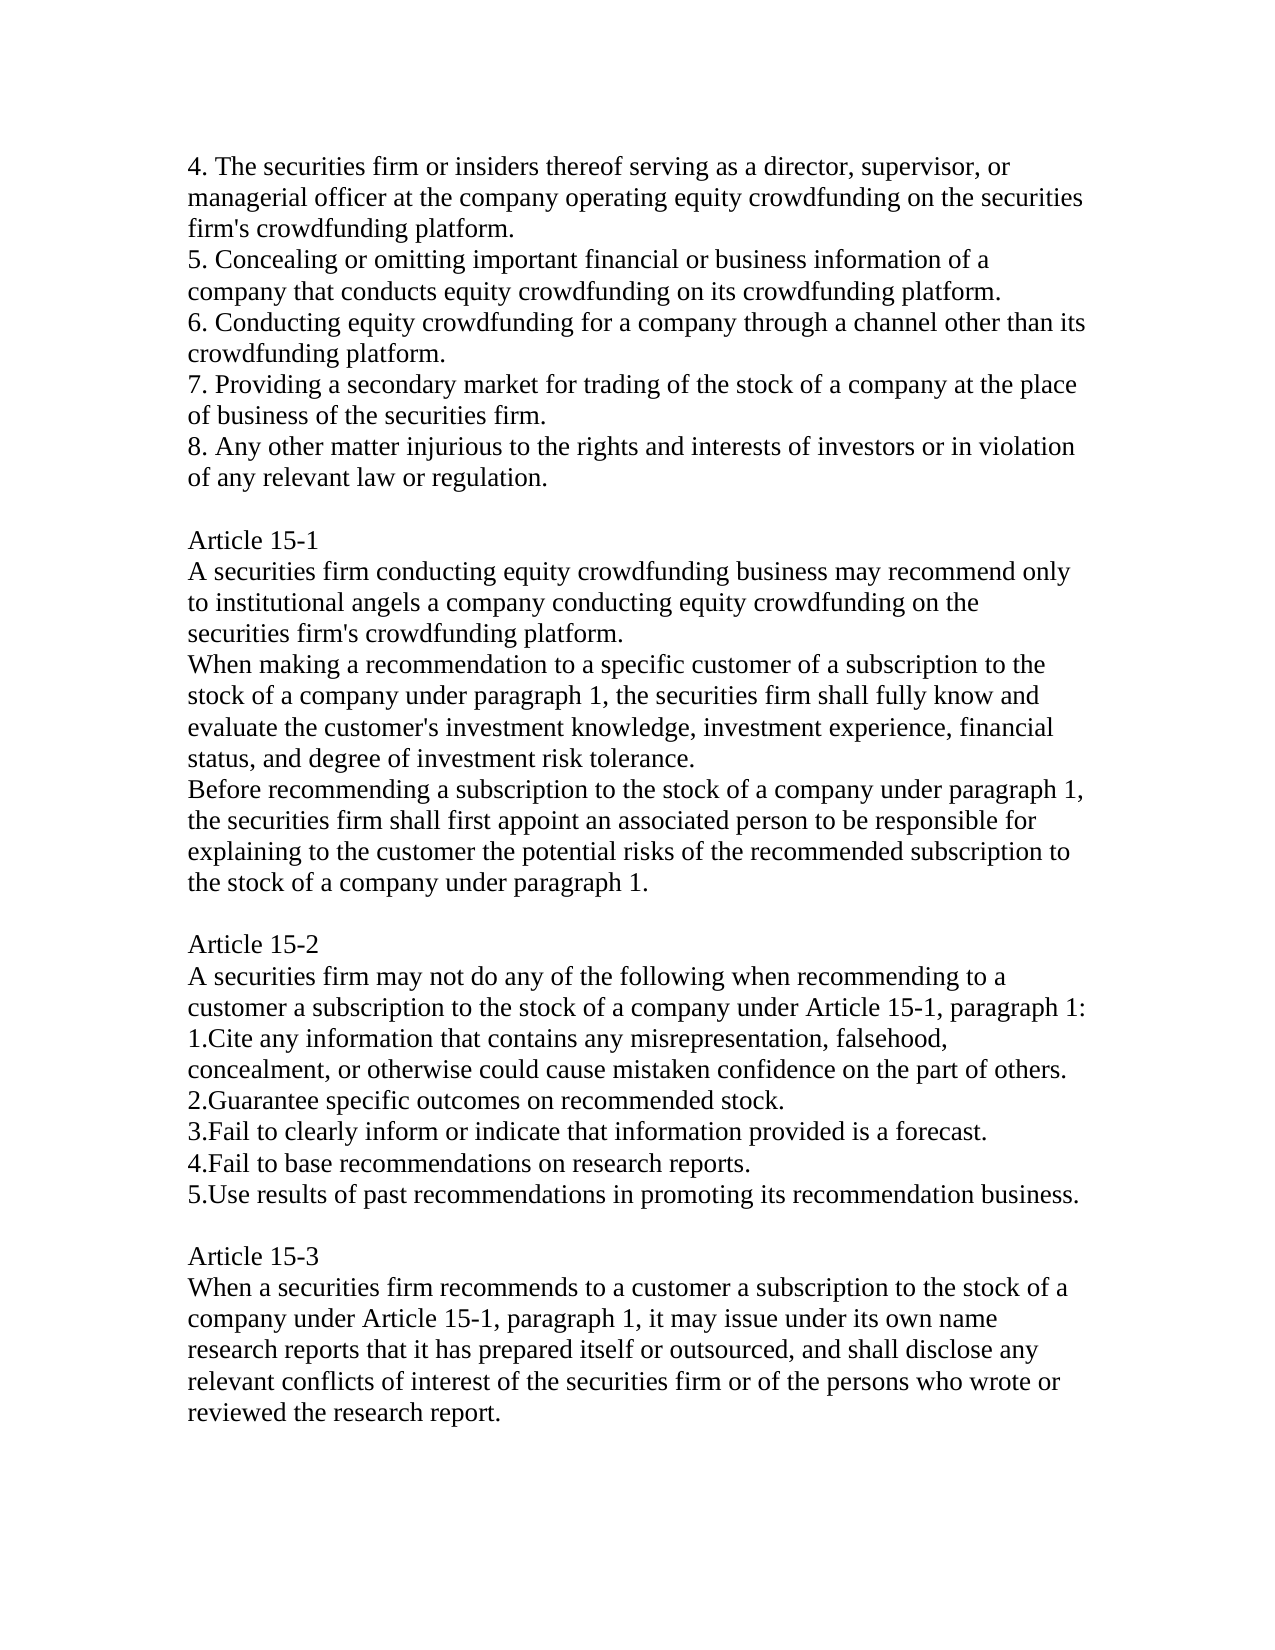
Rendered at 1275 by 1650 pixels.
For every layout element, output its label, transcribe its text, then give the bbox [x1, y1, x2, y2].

text Article 15-1 [187, 524, 1087, 555]
text 5.Use results of past recommendations in promoting its recommendation business. [187, 1178, 1087, 1209]
text 5. Concealing or omitting important financial or business information of a company that conducts equity crowdfunding on its crowdfunding platform. [187, 243, 1087, 306]
text 8. Any other matter injurious to the rights and interests of investors or in violation of any relevant law or regulation. [187, 430, 1087, 493]
text Before recommending a subscription to the stock of a company under paragraph 1, the securities firm shall first appoint an associated person to be responsible for explaining to the customer the potential risks of the recommended subscription to the stock of a company under paragraph 1. [187, 773, 1087, 897]
text 6. Conducting equity crowdfunding for a company through a channel other than its crowdfunding platform. [187, 306, 1087, 368]
text A securities firm conducting equity crowdfunding business may recommend only to institutional angels a company conducting equity crowdfunding on the securities firm's crowdfunding platform. [187, 555, 1087, 648]
text 4.Fail to base recommendations on research reports. [187, 1147, 1087, 1178]
text Article 15-2 [187, 929, 1087, 960]
text 7. Providing a secondary market for trading of the stock of a company at the place of business of the securities firm. [187, 368, 1087, 430]
text Article 15-3 [187, 1240, 1087, 1271]
text 3.Fail to clearly inform or indicate that information provided is a forecast. [187, 1116, 1087, 1147]
text 1.Cite any information that contains any misrepresentation, falsehood, concealment, or otherwise could cause mistaken confidence on the part of others. [187, 1022, 1087, 1084]
text When making a recommendation to a specific customer of a subscription to the stock of a company under paragraph 1, the securities firm shall fully know and evaluate the customer's investment knowledge, investment experience, financial status, and degree of investment risk tolerance. [187, 648, 1087, 773]
text 4. The securities firm or insiders thereof serving as a director, supervisor, or managerial officer at the company operating equity crowdfunding on the securities firm's crowdfunding platform. [187, 150, 1087, 243]
text When a securities firm recommends to a customer a subscription to the stock of a company under Article 15-1, paragraph 1, it may issue under its own name research reports that it has prepared itself or outsourced, and shall disclose any relevant conflicts of interest of the securities firm or of the persons who wrote or reviewed the research report. [187, 1271, 1087, 1427]
text A securities firm may not do any of the following when recommending to a customer a subscription to the stock of a company under Article 15-1, paragraph 1: [187, 960, 1087, 1022]
text 2.Guarantee specific outcomes on recommended stock. [187, 1084, 1087, 1116]
